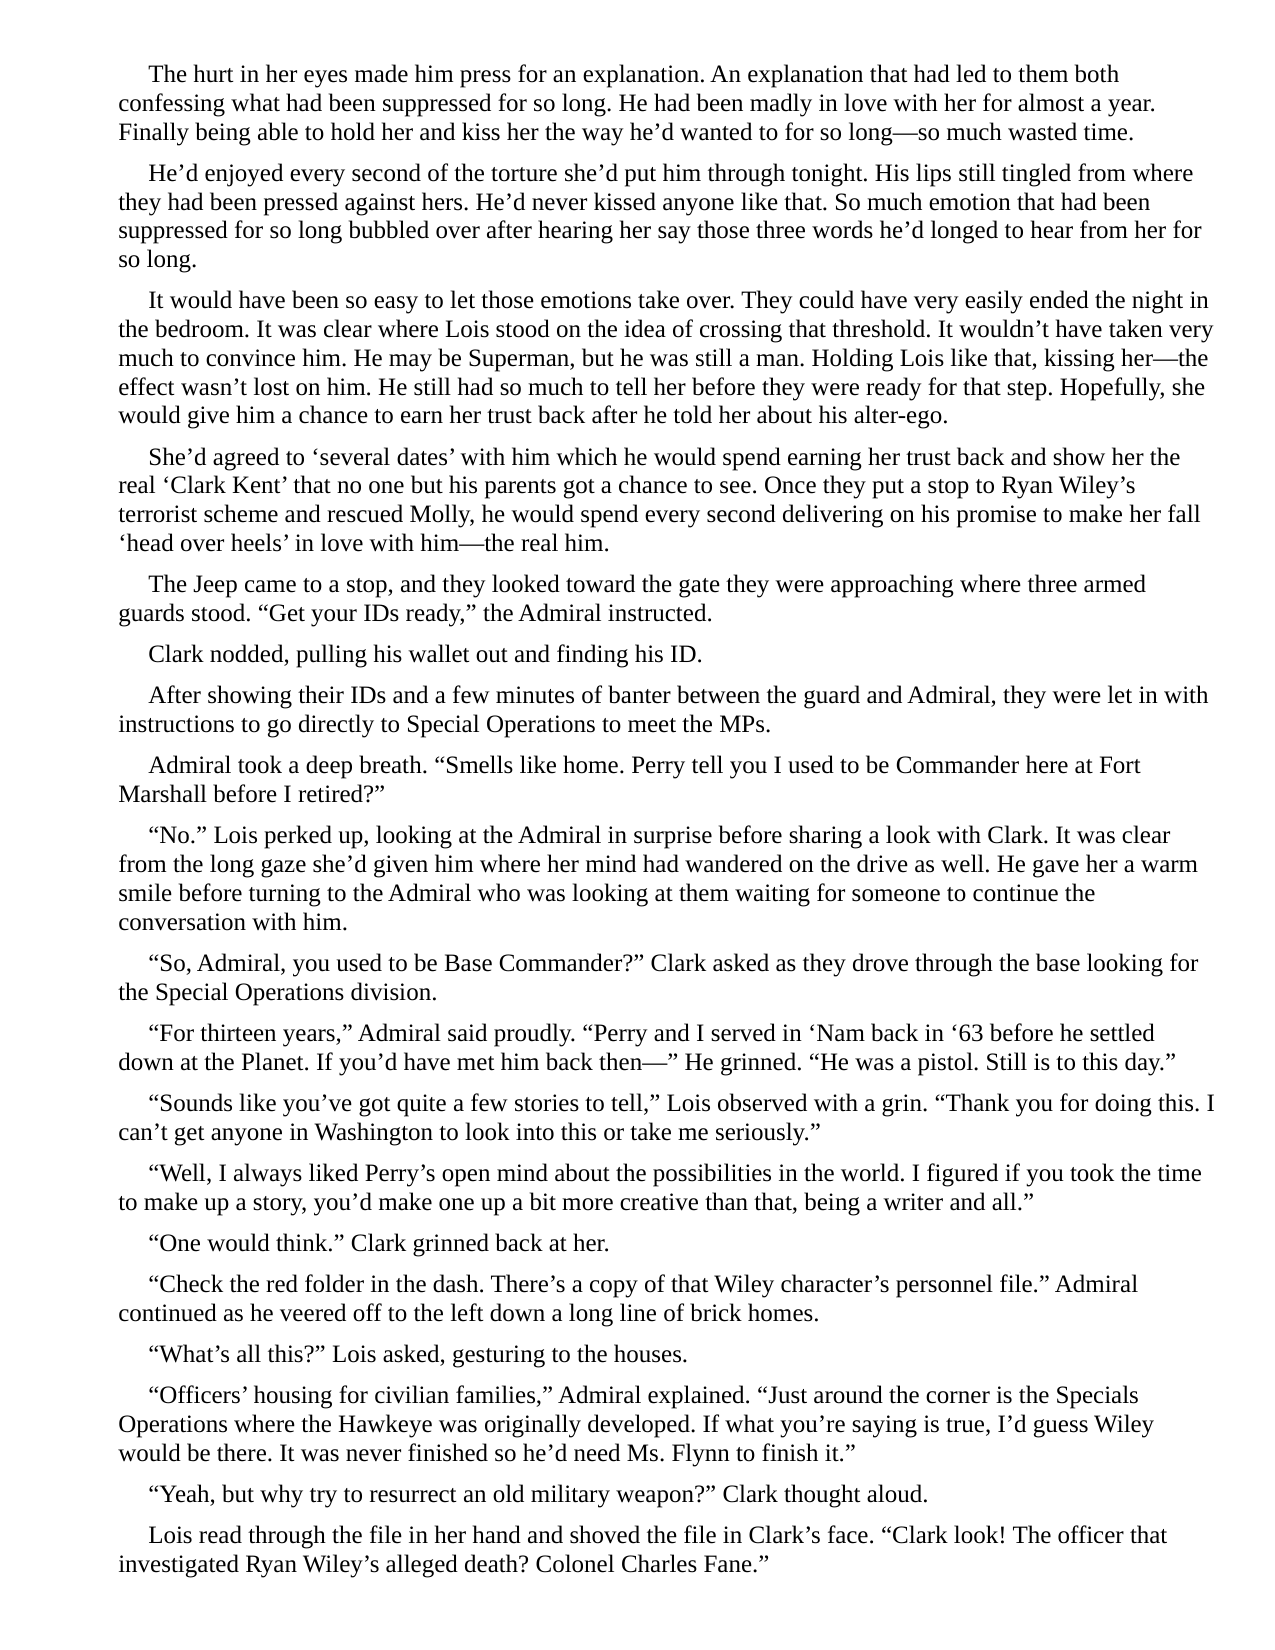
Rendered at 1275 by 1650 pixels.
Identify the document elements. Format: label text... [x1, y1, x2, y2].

text “One would think.” Clark grinned back at her. [118, 1228, 1216, 1257]
text The Jeep came to a stop, and they looked toward the gate they were approaching where three armed guards stood. “Get your IDs ready,” the Admiral instructed. [118, 569, 1216, 627]
text The hurt in her eyes made him press for an explanation. An explanation that had led to them both confessing what had been suppressed for so long. He had been madly in love with her for almost a year. Finally being able to hold her and kiss her the way he’d wanted to for so long—so much wasted time. [118, 59, 1216, 145]
text “For thirteen years,” Admiral said proudly. “Perry and I served in ‘Nam back in ‘63 before he settled down at the Planet. If you’d have met him back then—” He grinned. “He was a pistol. Still is to this day.” [118, 1018, 1216, 1075]
text “Sounds like you’ve got quite a few stories to tell,” Lois observed with a grin. “Thank you for doing this. I can’t get anyone in Washington to look into this or take me seriously.” [118, 1088, 1216, 1145]
text She’d agreed to ‘several dates’ with him which he would spend earning her trust back and show her the real ‘Clark Kent’ that no one but his parents got a chance to see. Once they put a stop to Ryan Wiley’s terrorist scheme and rescued Molly, he would spend every second delivering on his promise to make her fall ‘head over heels’ in love with him—the real him. [118, 442, 1216, 557]
text Clark nodded, pulling his wallet out and finding his ID. [118, 639, 1216, 668]
text “No.” Lois perked up, looking at the Admiral in surprise before sharing a look with Clark. It was clear from the long gaze she’d given him where her mind had wandered on the drive as well. He gave her a warm smile before turning to the Admiral who was looking at them waiting for someone to continue the conversation with him. [118, 820, 1216, 935]
text “Well, I always liked Perry’s open mind about the possibilities in the world. I figured if you took the time to make up a story, you’d make one up a bit more creative than that, being a writer and all.” [118, 1158, 1216, 1215]
text “So, Admiral, you used to be Base Commander?” Clark asked as they drove through the base looking for the Special Operations division. [118, 948, 1216, 1005]
text “What’s all this?” Lois asked, gesturing to the houses. [118, 1339, 1216, 1368]
text Admiral took a deep breath. “Smells like home. Perry tell you I used to be Commander here at Fort Marshall before I retired?” [118, 750, 1216, 808]
text “Yeah, but why try to resurrect an old military weapon?” Clark thought aloud. [118, 1479, 1216, 1508]
text He’d enjoyed every second of the torture she’d put him through tonight. His lips still tingled from where they had been pressed against hers. He’d never kissed anyone like that. So much emotion that had been suppressed for so long bubbled over after hearing her say those three words he’d longed to hear from her for so long. [118, 158, 1216, 273]
text “Check the red folder in the dash. There’s a copy of that Wiley character’s personnel file.” Admiral continued as he veered off to the left down a long line of brick homes. [118, 1269, 1216, 1327]
text After showing their IDs and a few minutes of banter between the guard and Admiral, they were let in with instructions to go directly to Special Operations to meet the MPs. [118, 680, 1216, 738]
text “Officers’ housing for civilian families,” Admiral explained. “Just around the corner is the Specials Operations where the Hawkeye was originally developed. If what you’re saying is true, I’d guess Wiley would be there. It was never finished so he’d need Ms. Flynn to finish it.” [118, 1380, 1216, 1467]
text It would have been so easy to let those emotions take over. They could have very easily ended the night in the bedroom. It was clear where Lois stood on the idea of crossing that threshold. It wouldn’t have taken very much to convince him. He may be Superman, but he was still a man. Holding Lois like that, kissing her—the effect wasn’t lost on him. He still had so much to tell her before they were ready for that step. Hopefully, she would give him a chance to earn her trust back after he told her about his alter-ego. [118, 285, 1216, 429]
text Lois read through the file in her hand and shoved the file in Clark’s face. “Clark look! The officer that investigated Ryan Wiley’s alleged death? Colonel Charles Fane.” [118, 1520, 1216, 1578]
